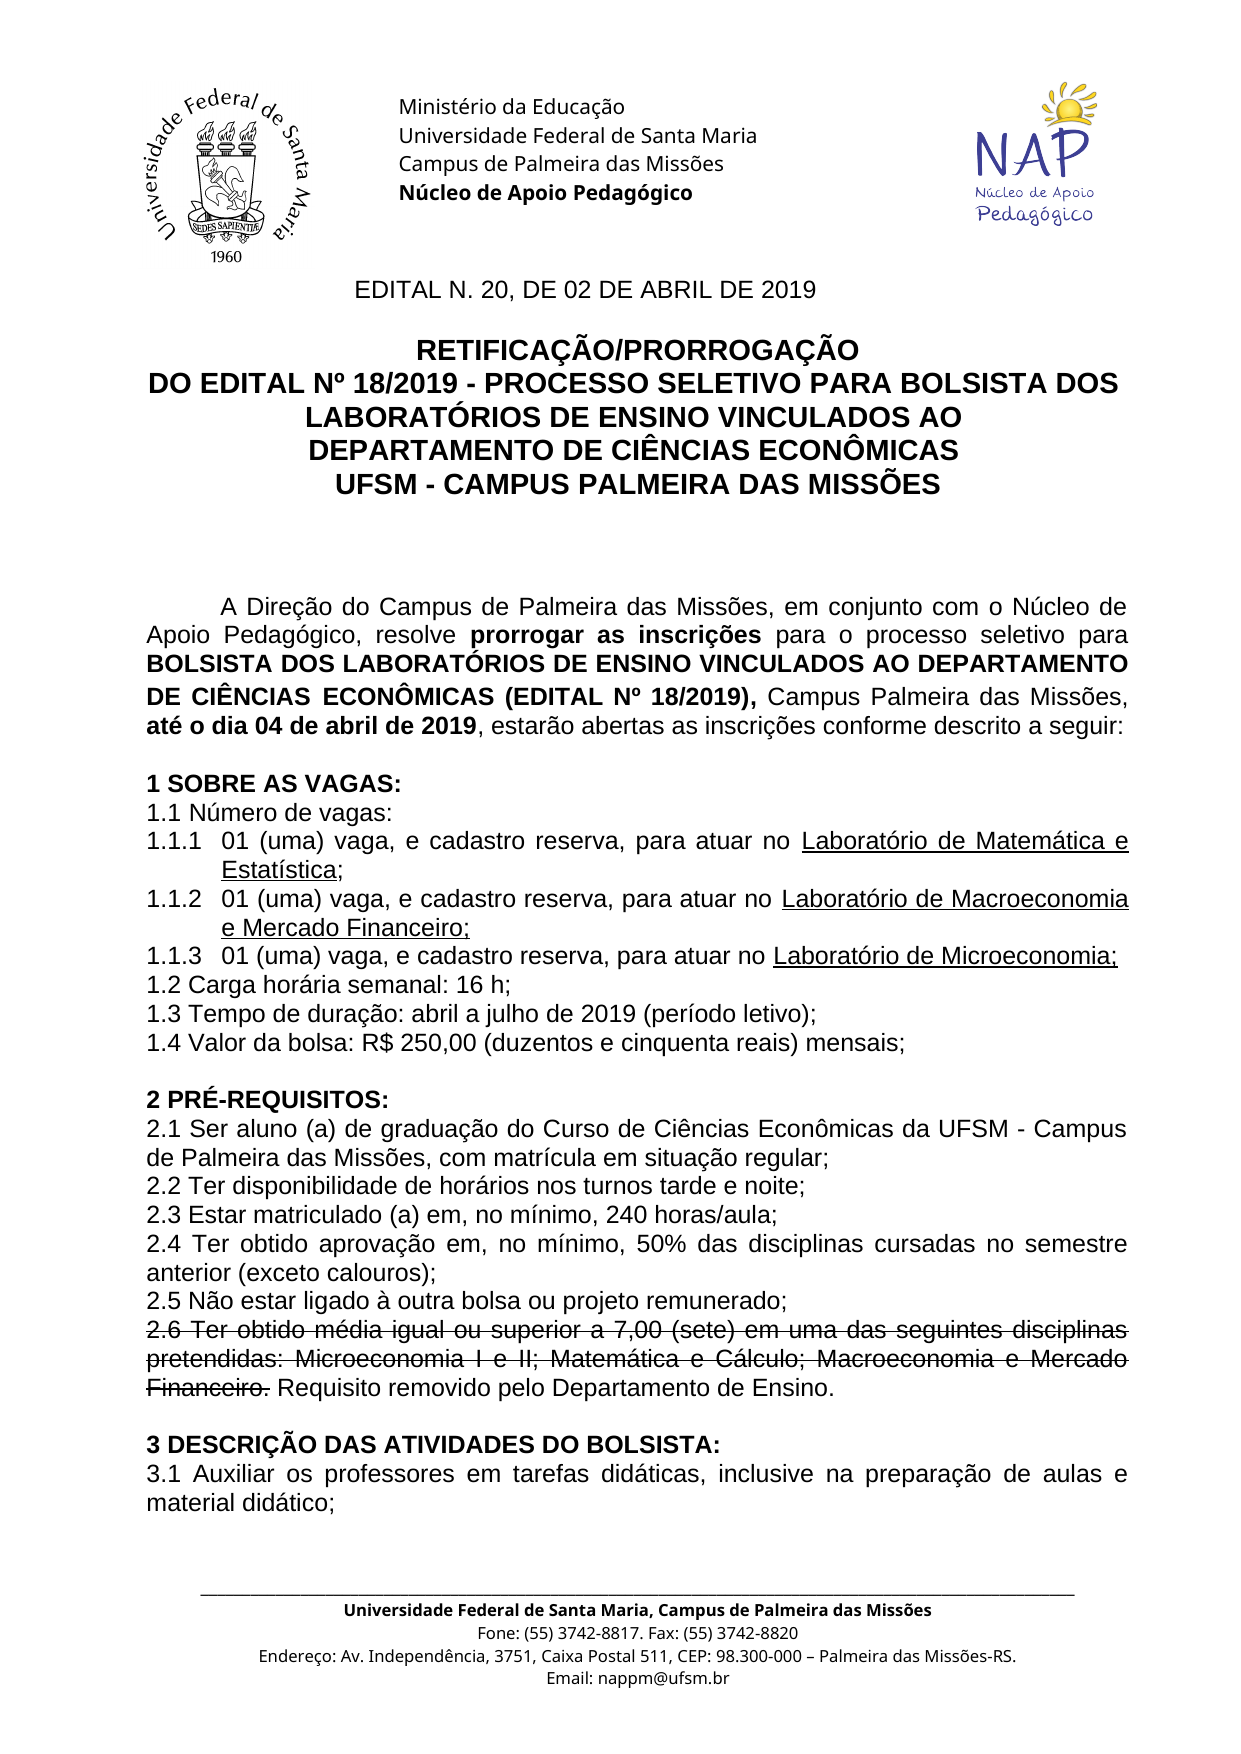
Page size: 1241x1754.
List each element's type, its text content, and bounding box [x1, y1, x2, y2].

text 2 PRÉ-REQUISITOS: [146, 1085, 1129, 1114]
text 2.3 Estar matriculado (a) em, no mínimo, 240 horas/aula; [146, 1200, 1129, 1229]
list Número de vagas: [146, 797, 1129, 826]
text EDITAL N. 20, DE 02 DE ABRIL DE 2019 [146, 275, 1129, 304]
text 2.6 Ter obtido média igual ou superior a 7,00 (sete) em uma das seguintes disciplinas pretendidas: Microeconomia I e II; Matemática e Cálculo; Macroeconomia e Mercado Financeiro. Requisito removido pelo Departamento de Ensino. [146, 1332, 1129, 1360]
text 3 DESCRIÇÃO DAS ATIVIDADES DO BOLSISTA: [146, 1430, 1129, 1459]
text 1 SOBRE AS VAGAS: [146, 769, 1129, 797]
text A Direção do Campus de Palmeira das Missões, em conjunto com o Núcleo de Apoio Pedagógico, resolve prorrogar as inscrições para o processo seletivo para BOLSISTA DOS LABORATÓRIOS DE ENSINO VINCULADOS AO DEPARTAMENTO DE CIÊNCIAS ECONÔMICAS (EDITAL Nº 18/2019), Campus Palmeira das Missões, até o dia 04 de abril de 2019, estarão abertas as inscrições conforme descrito a seguir: [146, 591, 1129, 740]
text LABORATÓRIOS DE ENSINO VINCULADOS AO [146, 400, 1129, 433]
text 2.4 Ter obtido aprovação em, no mínimo, 50% das disciplinas cursadas no semestre anterior (exceto calouros); [146, 1229, 1129, 1286]
text 1.4 Valor da bolsa: R$ 250,00 (duzentos e cinquenta reais) mensais; [146, 1027, 1129, 1056]
list 01 (uma) vaga, e cadastro reserva, para atuar no Laboratório de Macroeconomia e Mercado Financeiro; [146, 884, 1129, 941]
text UFSM - CAMPUS PALMEIRA DAS MISSÕES [146, 467, 1129, 500]
text 1.2 Carga horária semanal: 16 h; [146, 970, 1129, 999]
text 2.5 Não estar ligado à outra bolsa ou projeto remunerado; [146, 1286, 1129, 1315]
text DO EDITAL Nº 18/2019 - PROCESSO SELETIVO PARA BOLSISTA DOS [146, 366, 1129, 400]
text 2.2 Ter disponibilidade de horários nos turnos tarde e noite; [146, 1171, 1129, 1200]
picture [975, 81, 1098, 226]
text 1.3 Tempo de duração: abril a julho de 2019 (período letivo); [146, 999, 1129, 1027]
text 2.6 Ter obtido média igual ou superior a 7,00 (sete) em uma das seguintes disciplinas pretendidas: Microeconomia I e II; Matemática e Cálculo; Macroeconomia e Mercado Financeiro. Requisito removido pelo Departamento de Ensino. [146, 1361, 1129, 1401]
text 2.6 Ter obtido média igual ou superior a 7,00 (sete) em uma das seguintes disciplinas pretendidas: Microeconomia I e II; Matemática e Cálculo; Macroeconomia e Mercado Financeiro. Requisito removido pelo Departamento de Ensino. [146, 1315, 1129, 1331]
text DEPARTAMENTO DE CIÊNCIAS ECONÔMICAS [146, 433, 1129, 467]
text 3.1 Auxiliar os professores em tarefas didáticas, inclusive na preparação de aulas e material didático; [146, 1459, 1129, 1516]
list 01 (uma) vaga, e cadastro reserva, para atuar no Laboratório de Microeconomia; [146, 941, 1129, 970]
list 01 (uma) vaga, e cadastro reserva, para atuar no Laboratório de Matemática e Estatística; [146, 826, 1129, 884]
text RETIFICAÇÃO/PRORROGAÇÃO [146, 333, 1129, 366]
text 2.1 Ser aluno (a) de graduação do Curso de Ciências Econômicas da UFSM - Campus de Palmeira das Missões, com matrícula em situação regular; [146, 1114, 1129, 1171]
